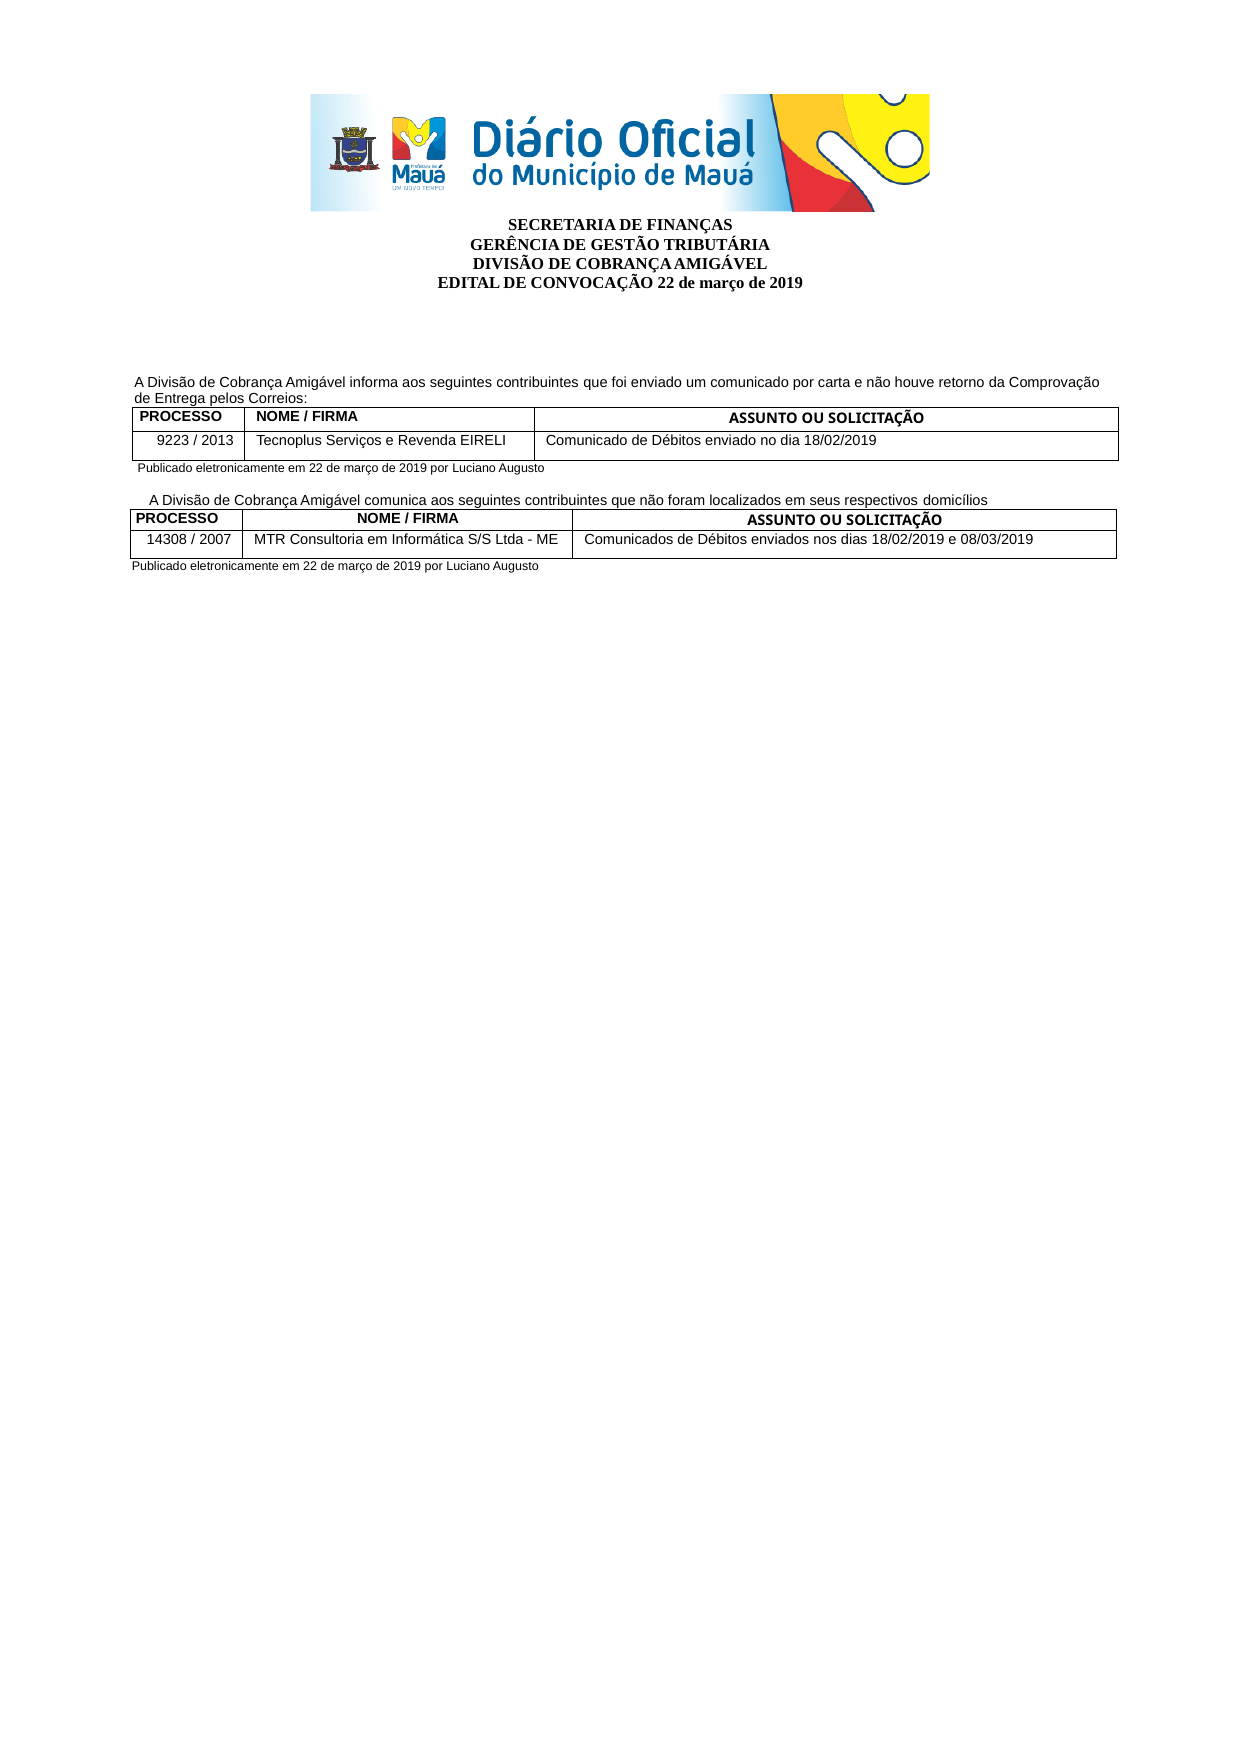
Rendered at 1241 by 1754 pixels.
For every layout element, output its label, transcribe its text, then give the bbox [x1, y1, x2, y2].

table_cell 14308 / 2007 [131, 531, 242, 558]
text Publicado eletronicamente em 22 de março de 2019 por Luciano Augusto [128, 559, 1165, 573]
table_cell MTR Consultoria em Informática S/S Ltda - ME [243, 531, 572, 558]
table_header PROCESSO [131, 510, 242, 530]
table_cell Comunicado de Débitos enviado no dia 18/02/2019 [535, 432, 1118, 460]
table_cell 9223 / 2013 [133, 432, 244, 460]
picture [310, 94, 930, 212]
table_header NOME / FIRMA [245, 408, 534, 431]
table_header NOME / FIRMA [243, 510, 572, 530]
text Publicado eletronicamente em 22 de março de 2019 por Luciano Augusto [134, 461, 1165, 475]
table_cell Comunicados de Débitos enviados nos dias 18/02/2019 e 08/03/2019 [573, 531, 1116, 558]
table_header ASSUNTO OU SOLICITAÇÃO [573, 510, 1116, 530]
table_cell Tecnoplus Serviços e Revenda EIRELI [245, 432, 534, 460]
text A Divisão de Cobrança Amigável comunica aos seguintes contribuintes que não foram localizados em seus respectivos domicílios [128, 492, 1118, 509]
text A Divisão de Cobrança Amigável informa aos seguintes contribuintes que foi enviado um comunicado por carta e não houve retorno da Comprovação de Entrega pelos Correios: [134, 373, 1100, 407]
table_header PROCESSO [133, 408, 244, 431]
table_header ASSUNTO OU SOLICITAÇÃO [535, 408, 1118, 431]
